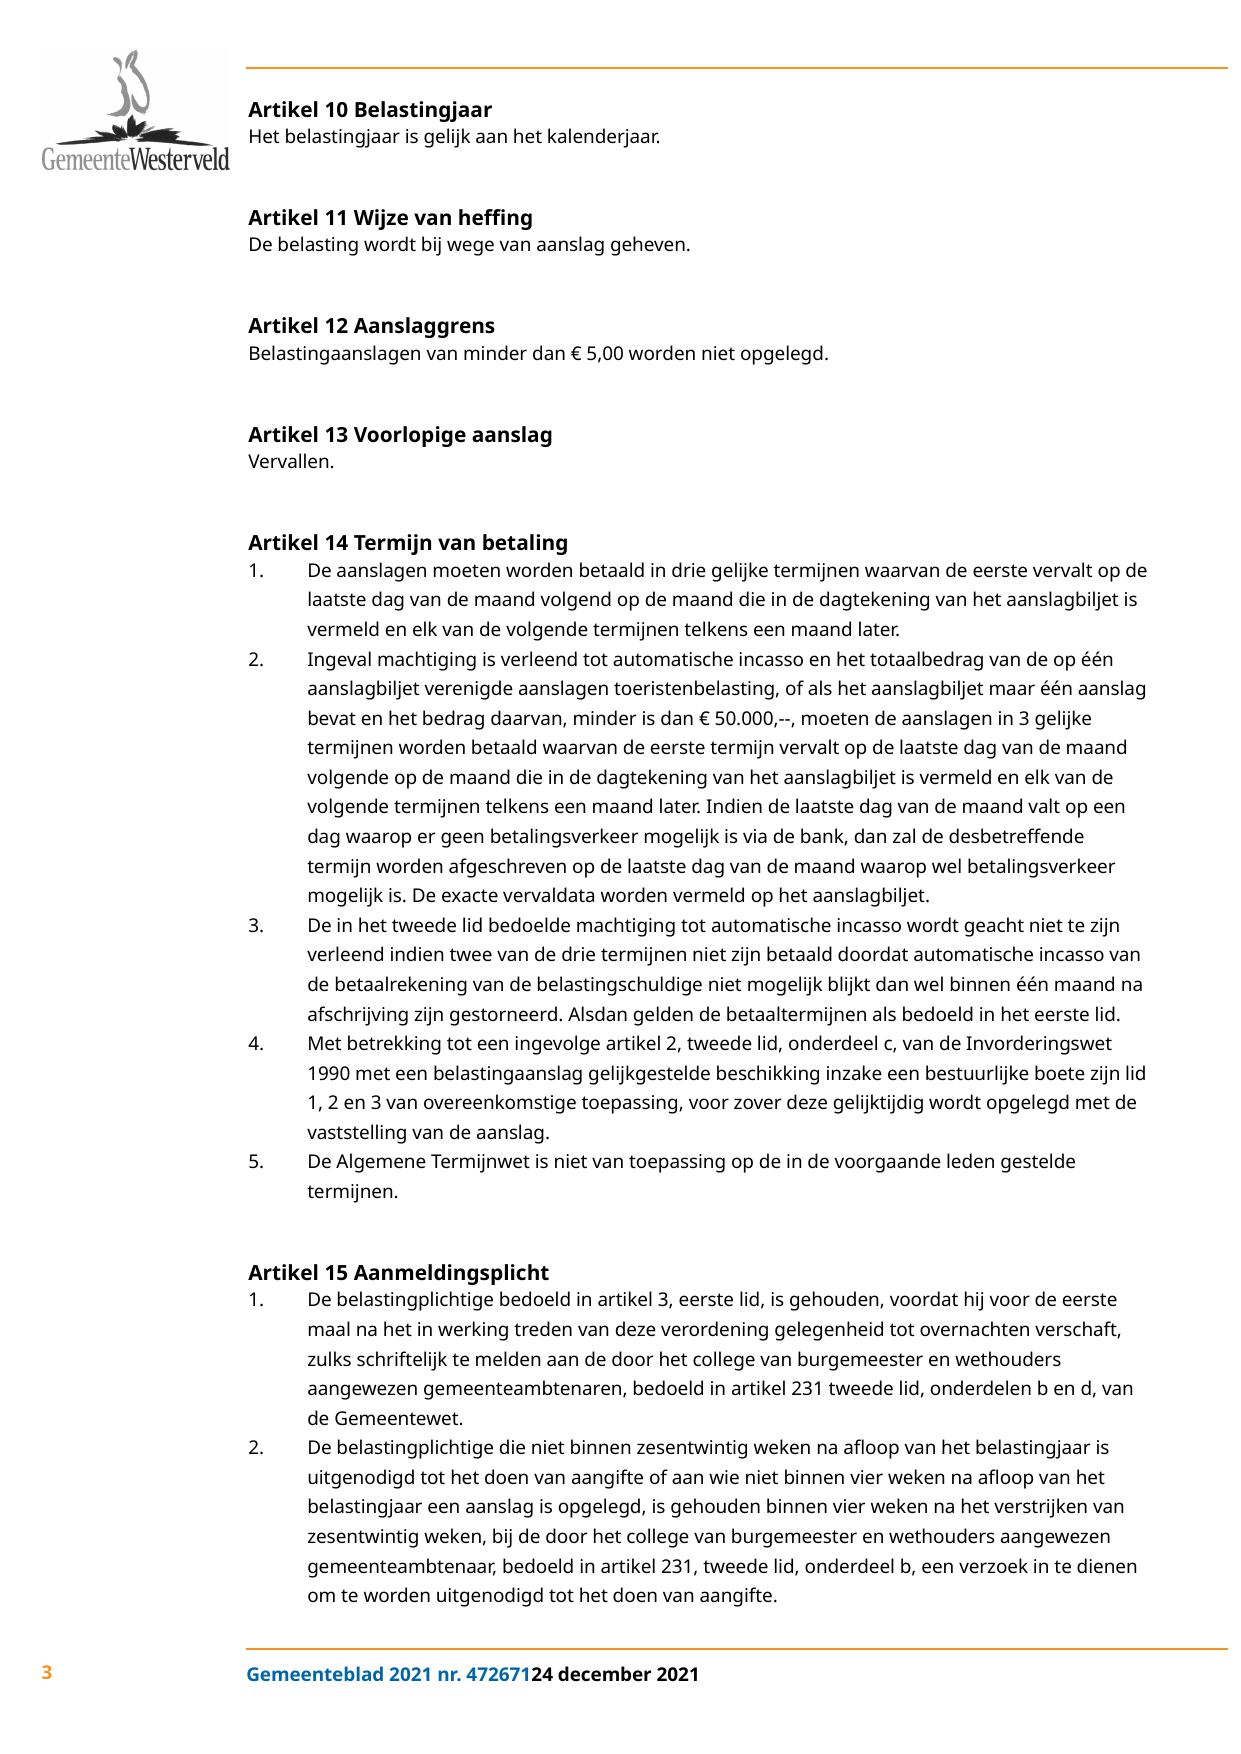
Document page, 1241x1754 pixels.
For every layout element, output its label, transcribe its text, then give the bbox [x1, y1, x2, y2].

text Vervallen. [248, 448, 1152, 474]
list Ingeval machtiging is verleend tot automatische incasso en het totaalbedrag van de op één aanslagbiljet verenigde aanslagen toeristenbelasting, of als het aanslagbiljet maar één aanslag bevat en het bedrag daarvan, minder is dan € 50.000,--, moeten de aanslagen in 3 gelijke termijnen worden betaald waarvan de eerste termijn vervalt op de laatste dag van de maand volgende op de maand die in de dagtekening van het aanslagbiljet is vermeld en elk van de volgende termijnen telkens een maand later. Indien de laatste dag van de maand valt op een dag waarop er geen betalingsverkeer mogelijk is via de bank, dan zal de desbetreffende termijn worden afgeschreven op de laatste dag van de maand waarop wel betalingsverkeer mogelijk is. De exacte vervaldata worden vermeld op het aanslagbiljet. [248, 646, 1152, 908]
text Belastingaanslagen van minder dan € 5,00 worden niet opgelegd. [248, 340, 1152, 366]
list Met betrekking tot een ingevolge artikel 2, tweede lid, onderdeel c, van de Invorderingswet 1990 met een belastingaanslag gelijkgestelde beschikking inzake een bestuurlijke boete zijn lid 1, 2 en 3 van overeenkomstige toepassing, voor zover deze gelijktijdig wordt opgelegd met de vaststelling van de aanslag. [248, 1030, 1152, 1145]
text Artikel 15 Aanmeldingsplicht [248, 1258, 1152, 1287]
picture [41, 47, 231, 172]
text Het belastingjaar is gelijk aan het kalenderjaar. [248, 123, 1152, 149]
text Artikel 11 Wijze van heffing [248, 203, 1152, 232]
text Artikel 13 Voorlopige aanslag [248, 420, 1152, 448]
text Artikel 10 Belastingjaar [248, 95, 1152, 123]
list De in het tweede lid bedoelde machtiging tot automatische incasso wordt geacht niet te zijn verleend indien twee van de drie termijnen niet zijn betaald doordat automatische incasso van de betaalrekening van de belastingschuldige niet mogelijk blijkt dan wel binnen één maand na afschrijving zijn gestorneerd. Alsdan gelden de betaaltermijnen als bedoeld in het eerste lid. [248, 912, 1152, 1026]
text Artikel 14 Termijn van betaling [248, 528, 1152, 557]
list De aanslagen moeten worden betaald in drie gelijke termijnen waarvan de eerste vervalt op de laatste dag van de maand volgend op de maand die in de dagtekening van het aanslagbiljet is vermeld en elk van de volgende termijnen telkens een maand later. [248, 557, 1152, 642]
text De belasting wordt bij wege van aanslag geheven. [248, 232, 1152, 257]
list De belastingplichtige die niet binnen zesentwintig weken na afloop van het belastingjaar is uitgenodigd tot het doen van aangifte of aan wie niet binnen vier weken na afloop van het belastingjaar een aanslag is opgelegd, is gehouden binnen vier weken na het verstrijken van zesentwintig weken, bij de door het college van burgemeester en wethouders aangewezen gemeenteambtenaar, bedoeld in artikel 231, tweede lid, onderdeel b, een verzoek in te dienen om te worden uitgenodigd tot het doen van aangifte. [248, 1434, 1152, 1608]
list De Algemene Termijnwet is niet van toepassing op de in de voorgaande leden gestelde termijnen. [248, 1149, 1152, 1204]
list De belastingplichtige bedoeld in artikel 3, eerste lid, is gehouden, voordat hij voor de eerste maal na het in werking treden van deze verordening gelegenheid tot overnachten verschaft, zulks schriftelijk te melden aan de door het college van burgemeester en wethouders aangewezen gemeenteambtenaren, bedoeld in artikel 231 tweede lid, onderdelen b en d, van de Gemeentewet. [248, 1287, 1152, 1431]
text Artikel 12 Aanslaggrens [248, 312, 1152, 340]
